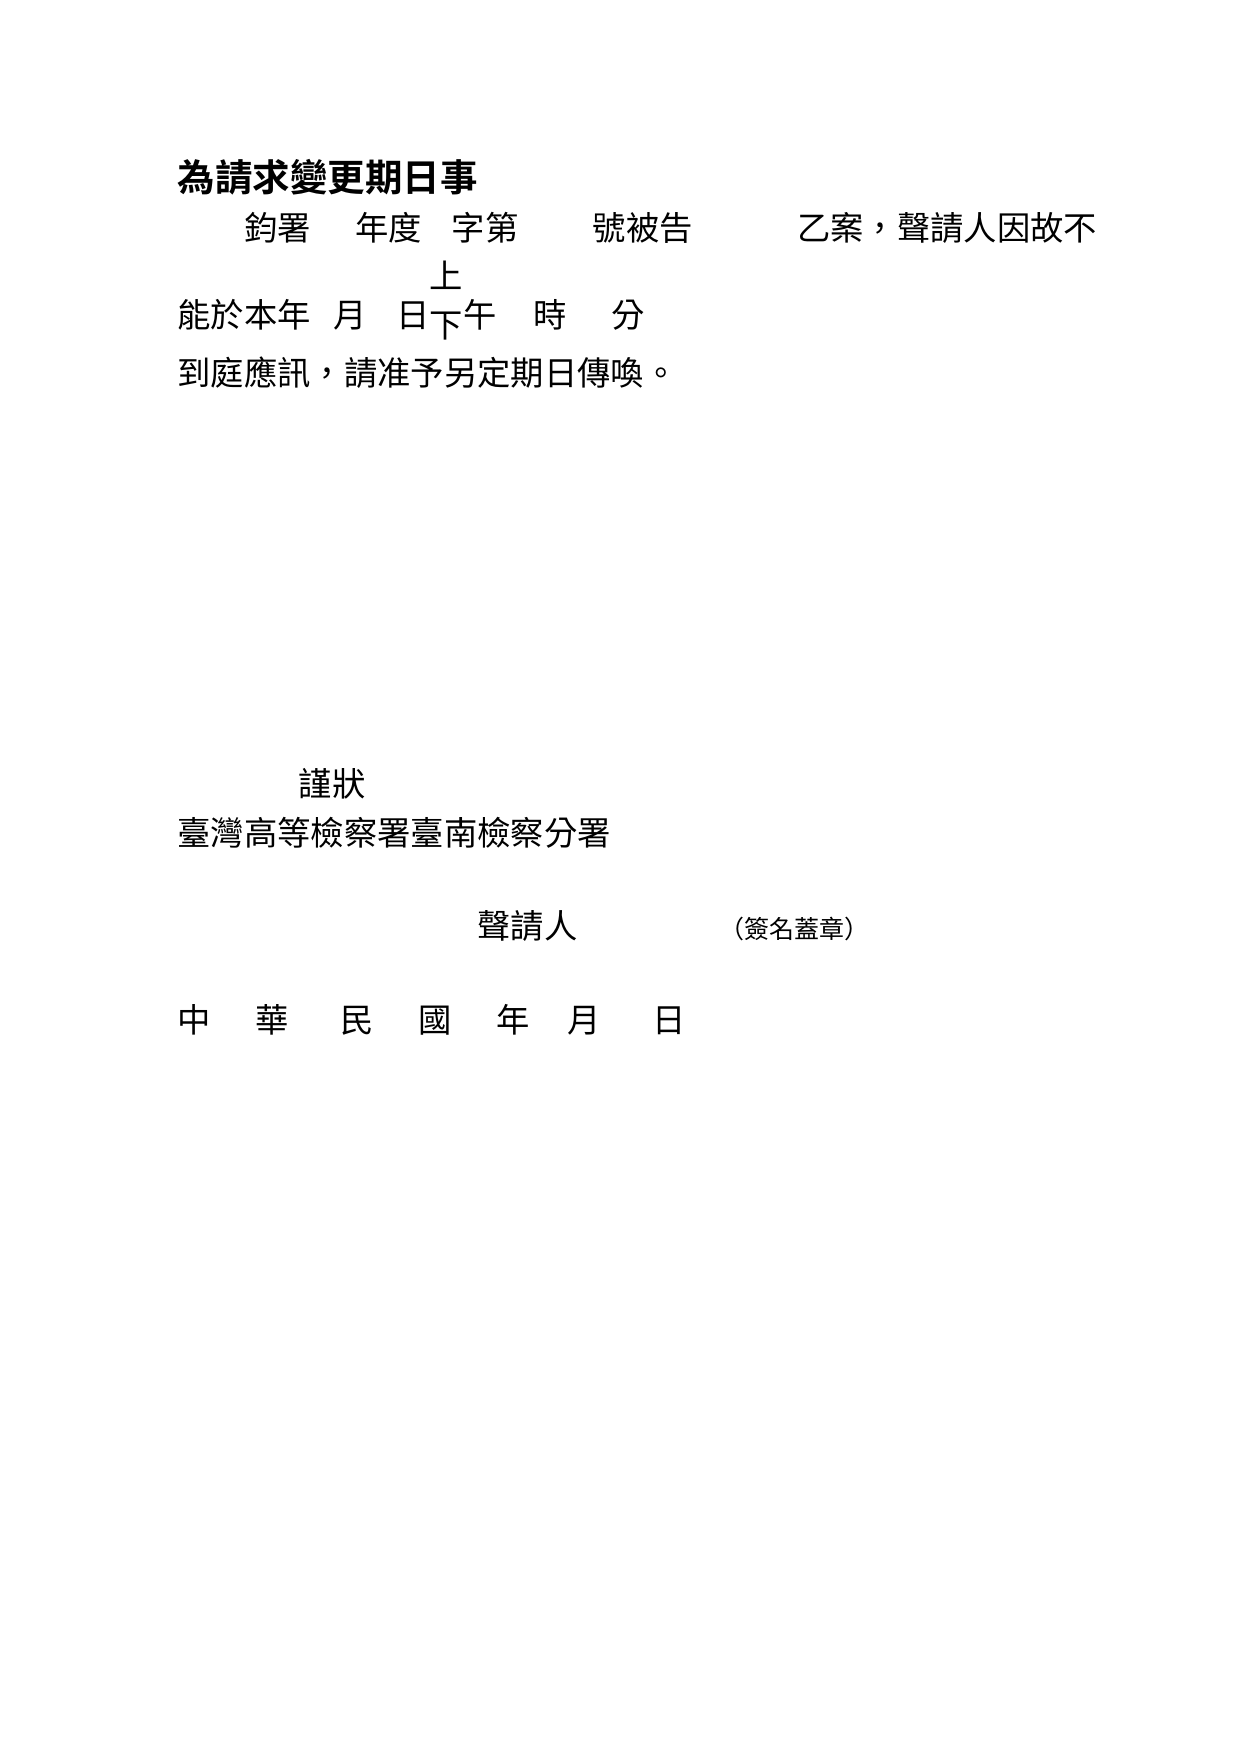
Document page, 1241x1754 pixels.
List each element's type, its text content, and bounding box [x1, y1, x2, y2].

text 謹狀 [177, 758, 1122, 806]
text 臺灣高等檢察署臺南檢察分署 [177, 806, 1122, 855]
text 為請求變更期日事 [177, 148, 1122, 202]
text 到庭應訊，請准予另定期日傳喚。 [177, 347, 1122, 395]
text 鈞署 年度 字第 號被告 乙案，聲請人因故不能於本年 月 日上下午 時 分 [177, 202, 1122, 347]
text 聲請人 （簽名蓋章） [177, 900, 1122, 948]
text 中 華 民 國 年 月 日 [177, 994, 1122, 1042]
